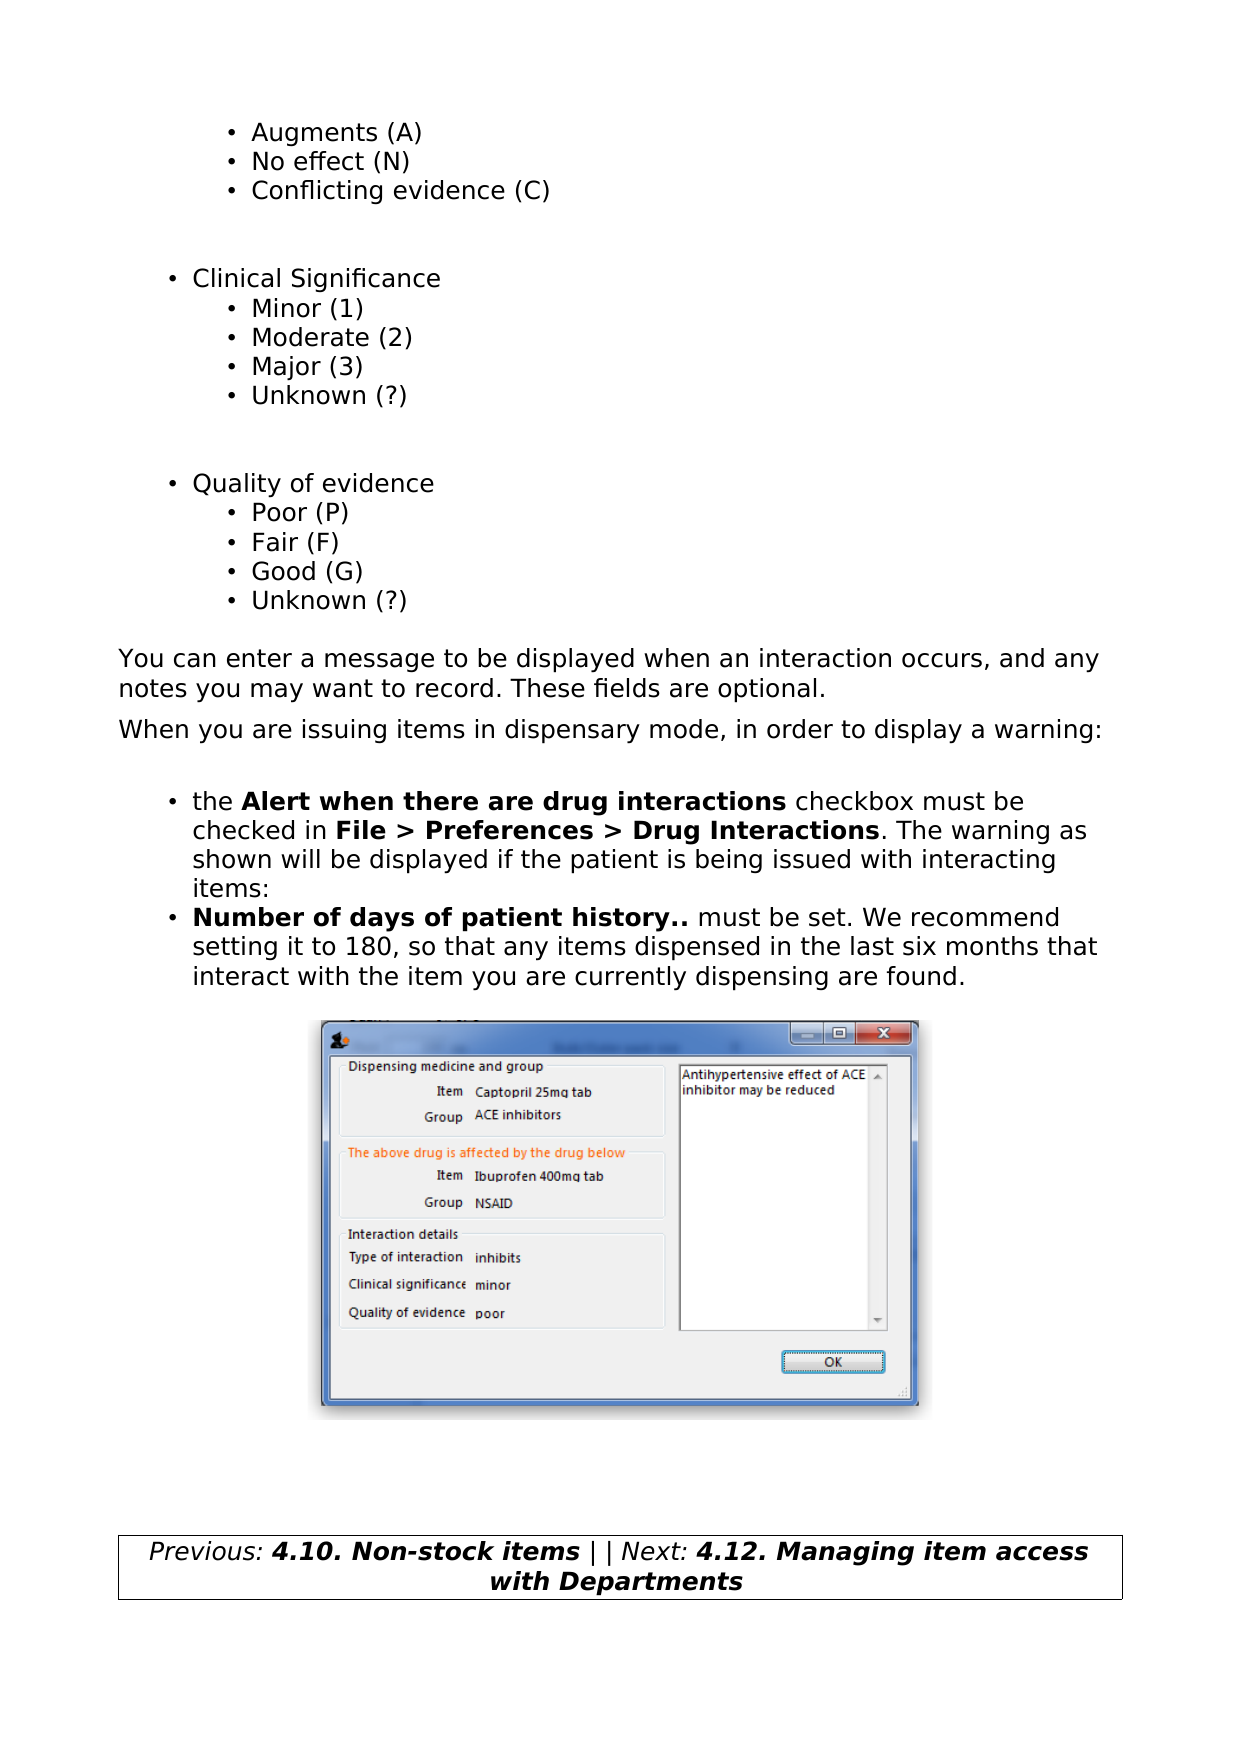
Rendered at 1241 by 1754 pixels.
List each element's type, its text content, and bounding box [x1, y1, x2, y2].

list Fair (F) [236, 528, 1122, 557]
list Clinical Significance [177, 264, 1122, 294]
table_header Previous: 4.10. Non-stock items | | Next: 4.12. Managing item access with Departments [119, 1536, 1122, 1599]
list Unknown (?) [236, 586, 1122, 615]
list Moderate (2) [236, 323, 1122, 352]
list Good (G) [236, 557, 1122, 586]
list Augments (A) [236, 118, 1122, 147]
list No effect (N) [236, 147, 1122, 176]
picture [307, 1020, 933, 1420]
list Unknown (?) [236, 381, 1122, 410]
list Number of days of patient history.. must be set. We recommend setting it to 180, so that any items dispensed in the last six months that interact with the item you are currently dispensing are found. [177, 903, 1122, 991]
list Quality of evidence [177, 469, 1122, 498]
text You can enter a message to be displayed when an interaction occurs, and any notes you may want to record. These fields are optional. [118, 645, 1122, 703]
list Conflicting evidence (C) [236, 176, 1122, 206]
list the Alert when there are drug interactions checkbox must be checked in File > Preferences > Drug Interactions. The warning as shown will be displayed if the patient is being issued with interacting items: [177, 787, 1122, 903]
text When you are issuing items in dispensary mode, in order to display a warning: [118, 716, 1122, 745]
list Minor (1) [236, 294, 1122, 323]
list Major (3) [236, 352, 1122, 381]
list Poor (P) [236, 498, 1122, 528]
